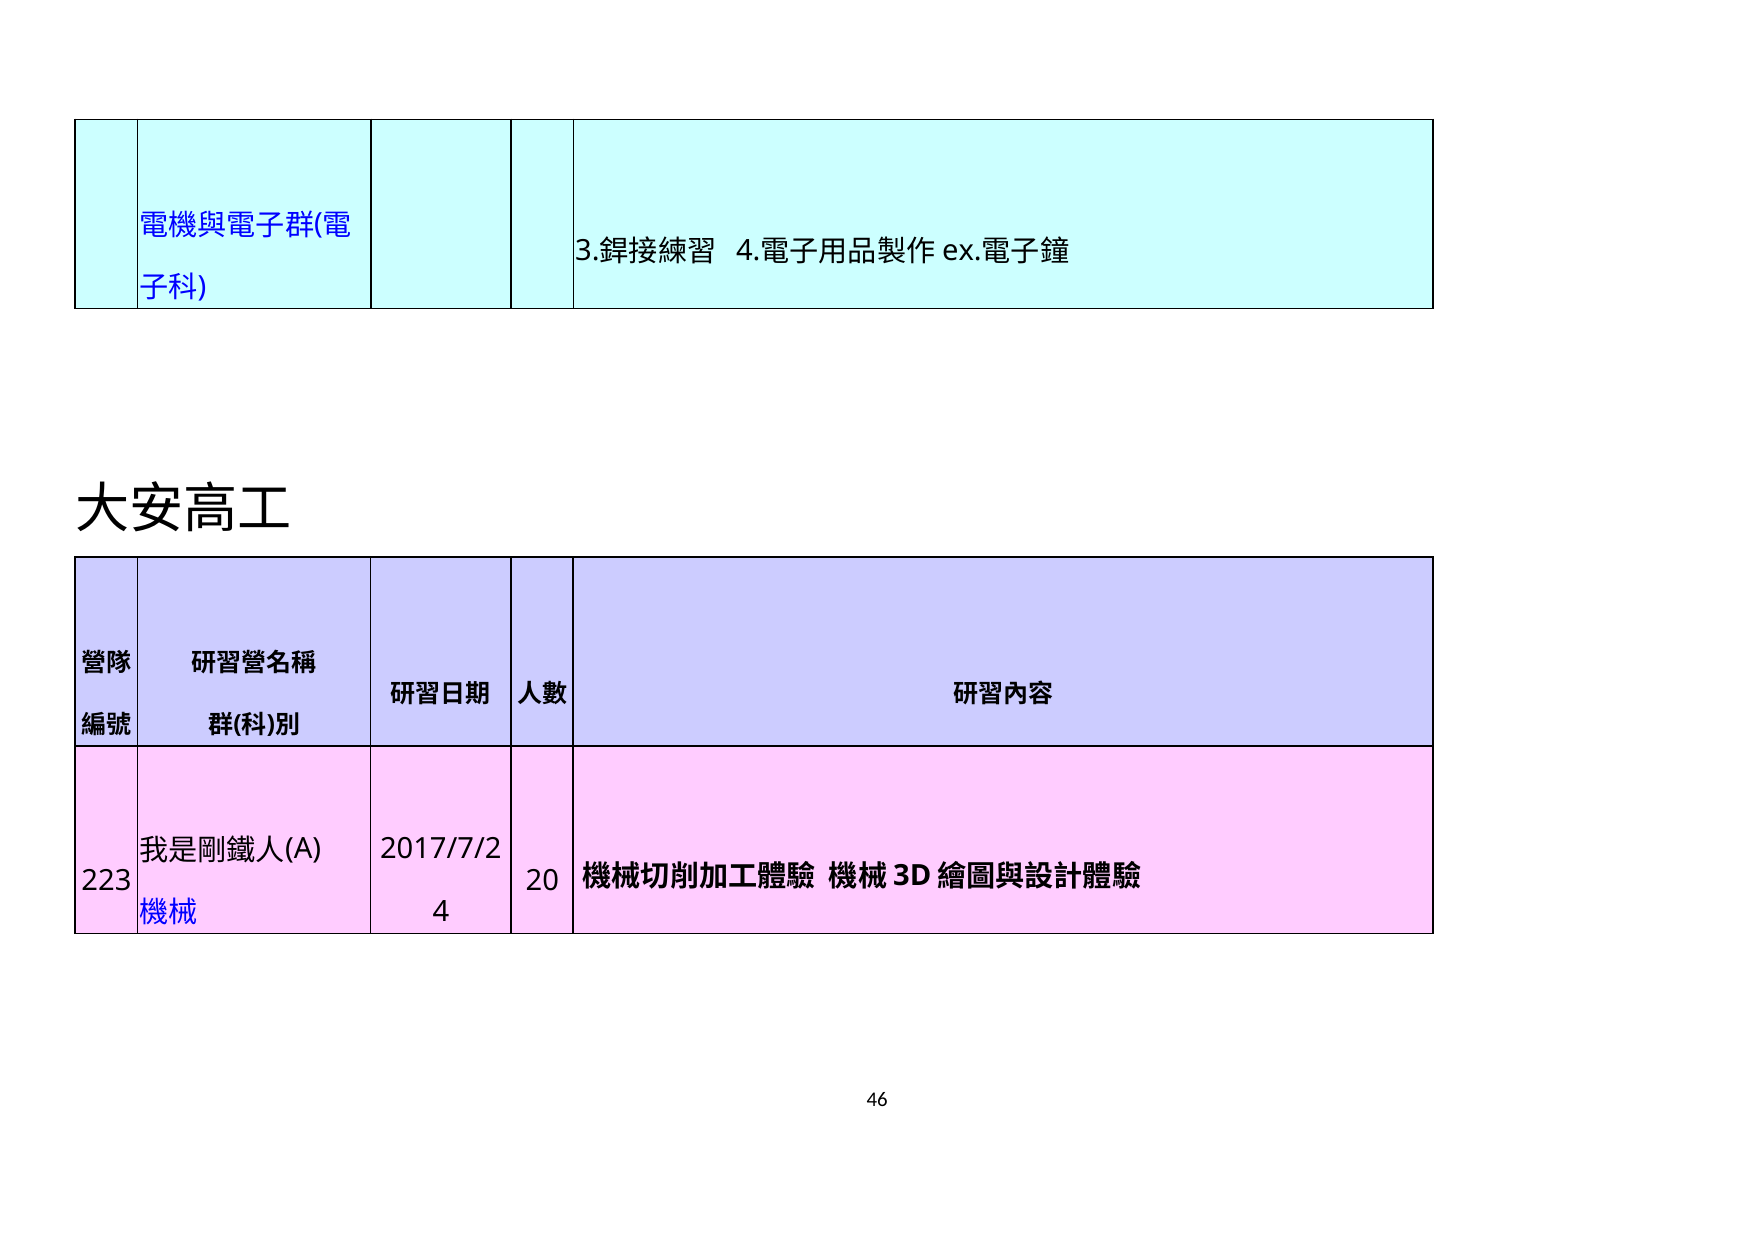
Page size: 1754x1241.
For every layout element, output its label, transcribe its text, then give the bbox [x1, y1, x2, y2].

table_cell 我是剛鐵人(A) 機械 [138, 747, 370, 933]
table_cell 20 [512, 747, 572, 933]
table_header 研習營名稱 群(科)別 [138, 558, 370, 745]
table_cell 223 [76, 747, 137, 933]
table_cell 2017/7/24 [371, 747, 510, 933]
table_cell 電機與電子群(電子科) [138, 120, 370, 308]
table_header 人數 [512, 558, 572, 745]
table_header 營隊 編號 [76, 558, 137, 745]
table_cell 機械切削加工體驗 機械3D繪圖與設計體驗 [574, 747, 1432, 933]
table_header 研習內容 [574, 558, 1432, 745]
table_cell [372, 120, 510, 308]
table_header 研習日期 [371, 558, 510, 745]
table_cell 3.銲接練習 4.電子用品製作 ex.電子鐘 [574, 120, 1432, 308]
table_cell [512, 120, 573, 308]
table_cell [76, 120, 137, 308]
text 大安高工 [75, 431, 1679, 556]
